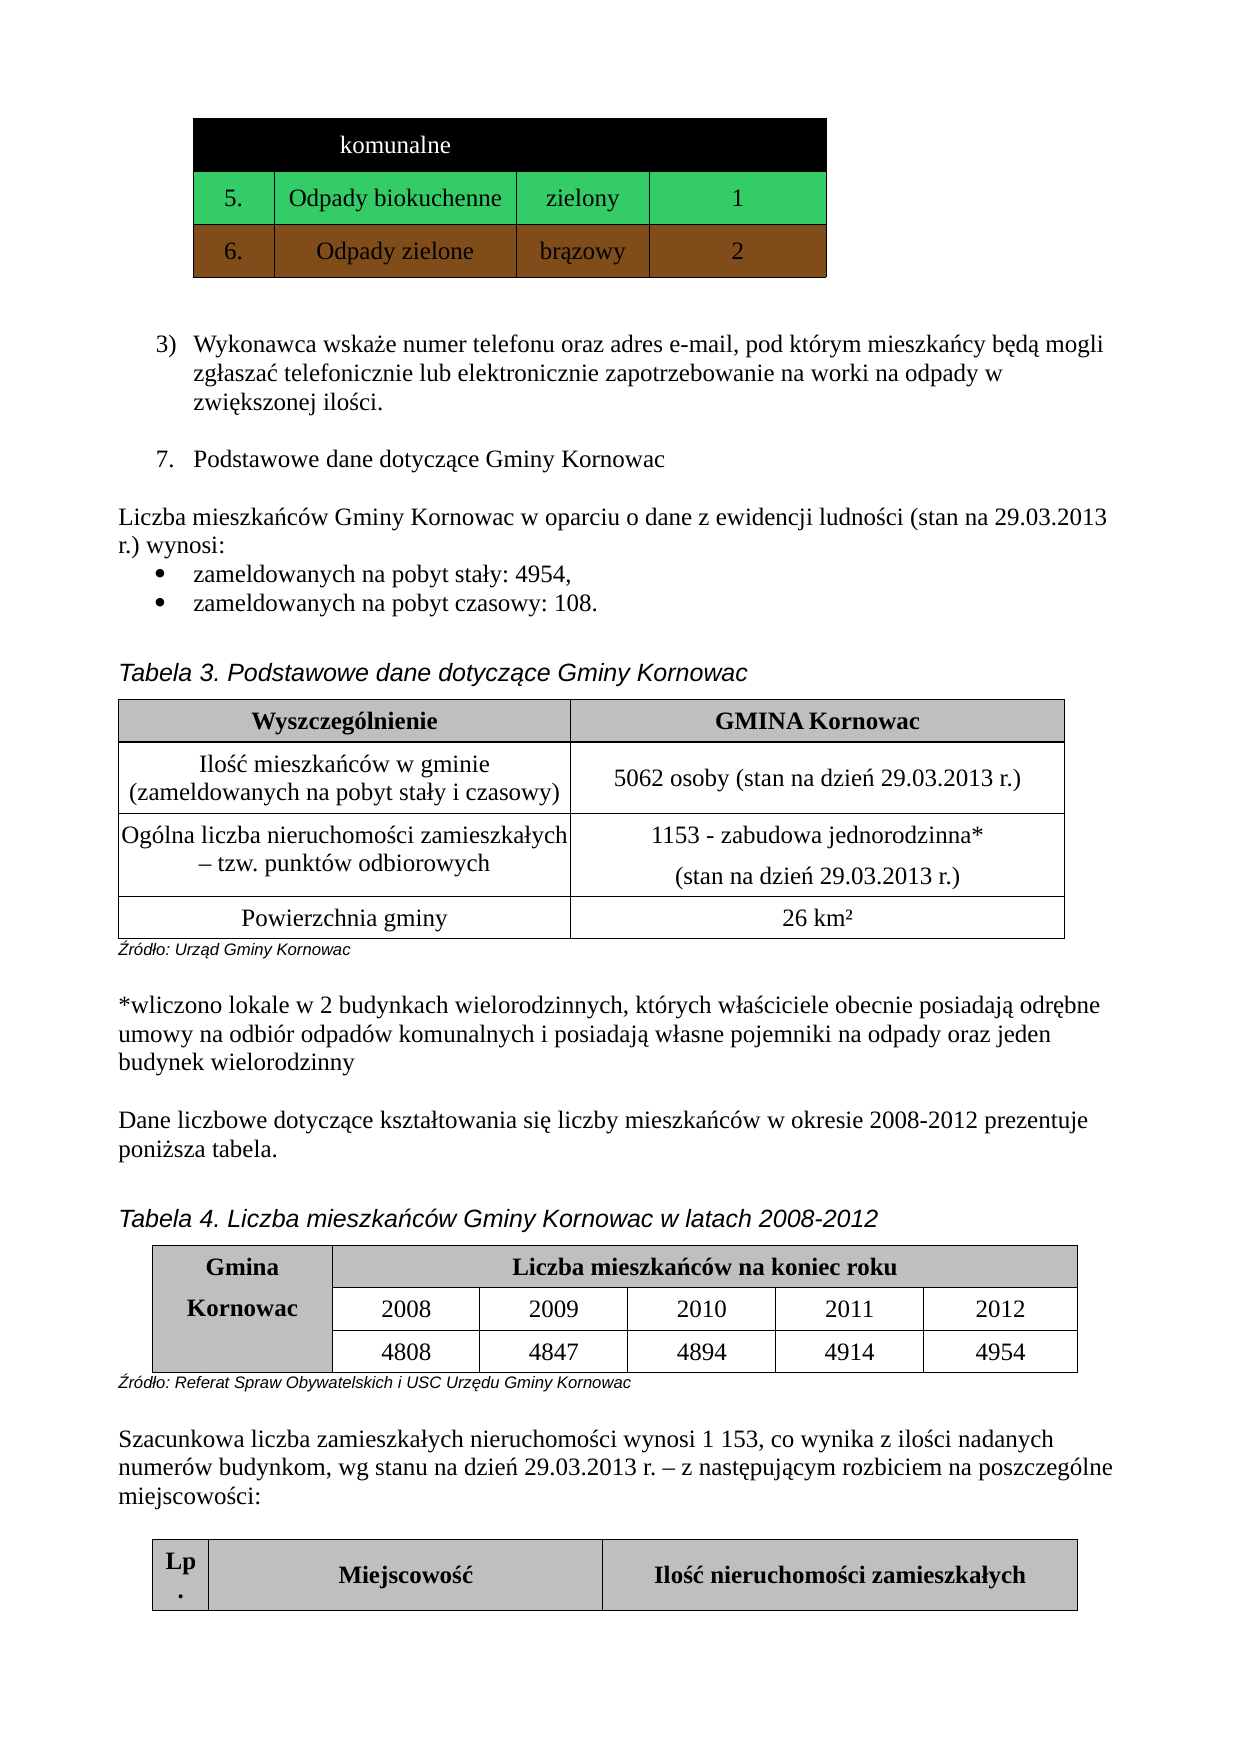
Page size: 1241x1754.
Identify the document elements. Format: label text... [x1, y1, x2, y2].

text Tabela 4. Liczba mieszkańców Gminy Kornowac w latach 2008-2012 [118, 1204, 1122, 1232]
table_header GMINA Kornowac [571, 700, 1064, 741]
table_cell 4894 [628, 1331, 775, 1372]
text Dane liczbowe dotyczące kształtowania się liczby mieszkańców w okresie 2008-2012 prezentuje poniższa tabela. [118, 1105, 1122, 1162]
table_header Ilość nieruchomości zamieszkałych [603, 1540, 1077, 1610]
table_header Miejscowość [209, 1540, 602, 1610]
table_cell 2012 [924, 1288, 1077, 1329]
text Tabela 3. Podstawowe dane dotyczące Gminy Kornowac [118, 658, 1122, 687]
table_cell [517, 119, 649, 171]
table_cell brązowy [517, 225, 649, 277]
table_cell 2010 [628, 1288, 775, 1329]
text Liczba mieszkańców Gminy Kornowac w oparciu o dane z ewidencji ludności (stan na 29.03.2013 r.) wynosi: [118, 502, 1122, 559]
table_cell Ilość mieszkańców w gminie (zameldowanych na pobyt stały i czasowy) [119, 743, 570, 812]
table_cell Odpady zielone [275, 225, 516, 277]
text Źródło: Referat Spraw Obywatelskich i USC Urzędu Gminy Kornowac [118, 1373, 1122, 1392]
table_cell 26 km² [571, 897, 1064, 938]
table_cell 5. [194, 172, 274, 224]
text Szacunkowa liczba zamieszkałych nieruchomości wynosi 1 153, co wynika z ilości nadanych numerów budynkom, wg stanu na dzień 29.03.2013 r. – z następującym rozbiciem na poszczególne miejscowości: [118, 1424, 1122, 1510]
table_cell Powierzchnia gminy [119, 897, 570, 938]
table_cell Ogólna liczba nieruchomości zamieszkałych – tzw. punktów odbiorowych [119, 814, 570, 896]
table_cell 4847 [480, 1331, 627, 1372]
table_cell Odpady biokuchenne [275, 172, 516, 224]
table_cell 2011 [776, 1288, 923, 1329]
list Podstawowe dane dotyczące Gminy Kornowac [156, 444, 1122, 473]
table_header Lp. [153, 1540, 208, 1610]
list zameldowanych na pobyt czasowy: 108. [156, 588, 1122, 617]
table_cell 4954 [924, 1331, 1077, 1372]
table_header Liczba mieszkańców na koniec roku [333, 1246, 1077, 1287]
table_cell 6. [194, 225, 274, 277]
list Wykonawca wskaże numer telefonu oraz adres e-mail, pod którym mieszkańcy będą mogli zgłaszać telefonicznie lub elektronicznie zapotrzebowanie na worki na odpady w zwiększonej ilości. [156, 329, 1122, 415]
table_cell [650, 119, 826, 171]
table_cell 1153 - zabudowa jednorodzinna* (stan na dzień 29.03.2013 r.) [571, 814, 1064, 896]
table_cell zielony [517, 172, 649, 224]
table_cell 4808 [333, 1331, 479, 1372]
table_cell komunalne [275, 119, 516, 171]
list zameldowanych na pobyt stały: 4954, [156, 559, 1122, 588]
text *wliczono lokale w 2 budynkach wielorodzinnych, których właściciele obecnie posiadają odrębne umowy na odbiór odpadów komunalnych i posiadają własne pojemniki na odpady oraz jeden budynek wielorodzinny [118, 990, 1122, 1076]
table_cell 4914 [776, 1331, 923, 1372]
table_header Gmina Kornowac [153, 1246, 332, 1372]
table_cell 2009 [480, 1288, 627, 1329]
table_cell 2 [650, 225, 826, 277]
table_cell 2008 [333, 1288, 479, 1329]
table_cell 5062 osoby (stan na dzień 29.03.2013 r.) [571, 743, 1064, 812]
table_header Wyszczególnienie [119, 700, 570, 741]
table_cell [194, 119, 274, 171]
text Źródło: Urząd Gminy Kornowac [118, 939, 1122, 958]
table_cell 1 [650, 172, 826, 224]
